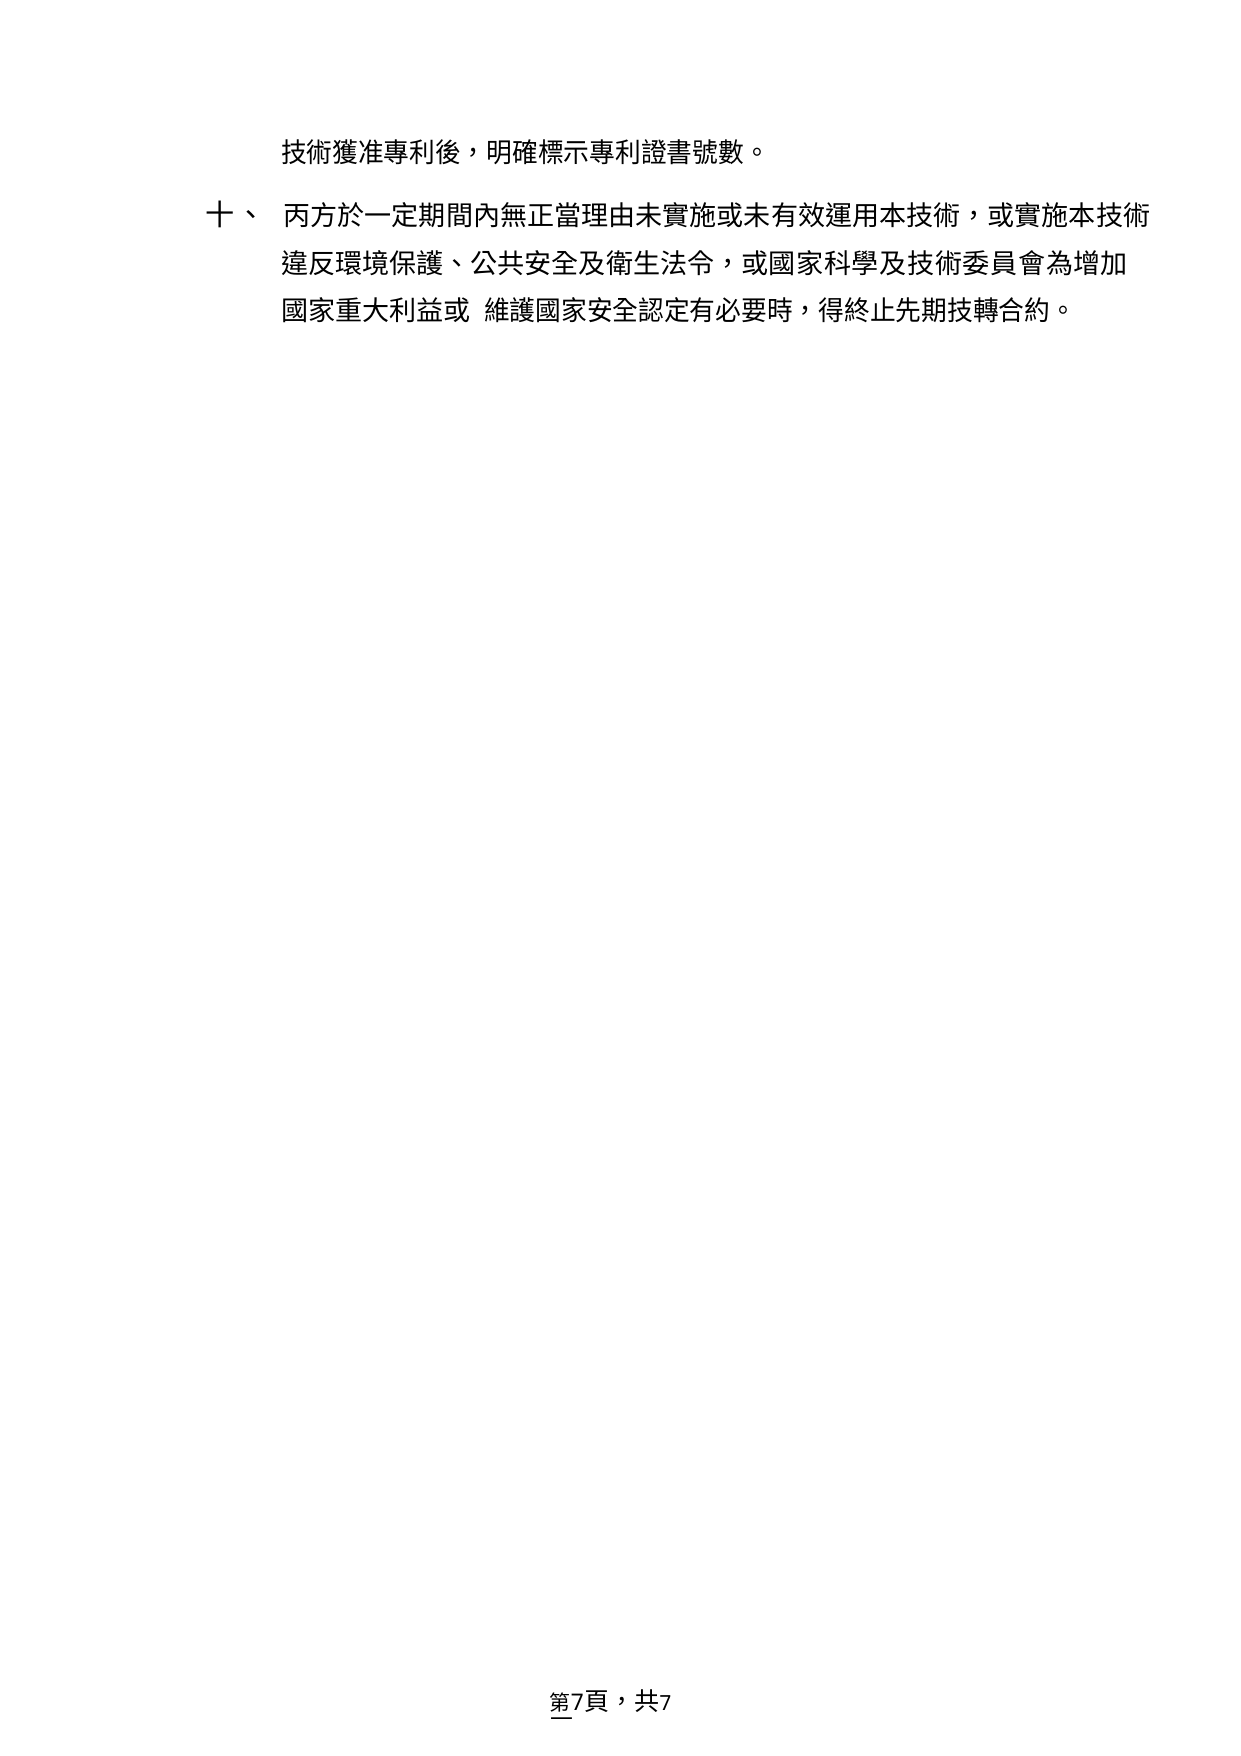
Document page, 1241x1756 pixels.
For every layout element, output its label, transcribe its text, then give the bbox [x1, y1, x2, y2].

text 十、 丙方於一定期間內無正當理由未實施或未有效運用本技術，或實施本技術違反環境保護、公共安全及衛生法令，或國家科學及技術委員會為增加國家重大利益或 維護國家安全認定有必要時，得終止先期技轉合約。 [206, 191, 1152, 328]
text 技術獲准專利後，明確標示專利證書號數。 [206, 131, 1152, 171]
